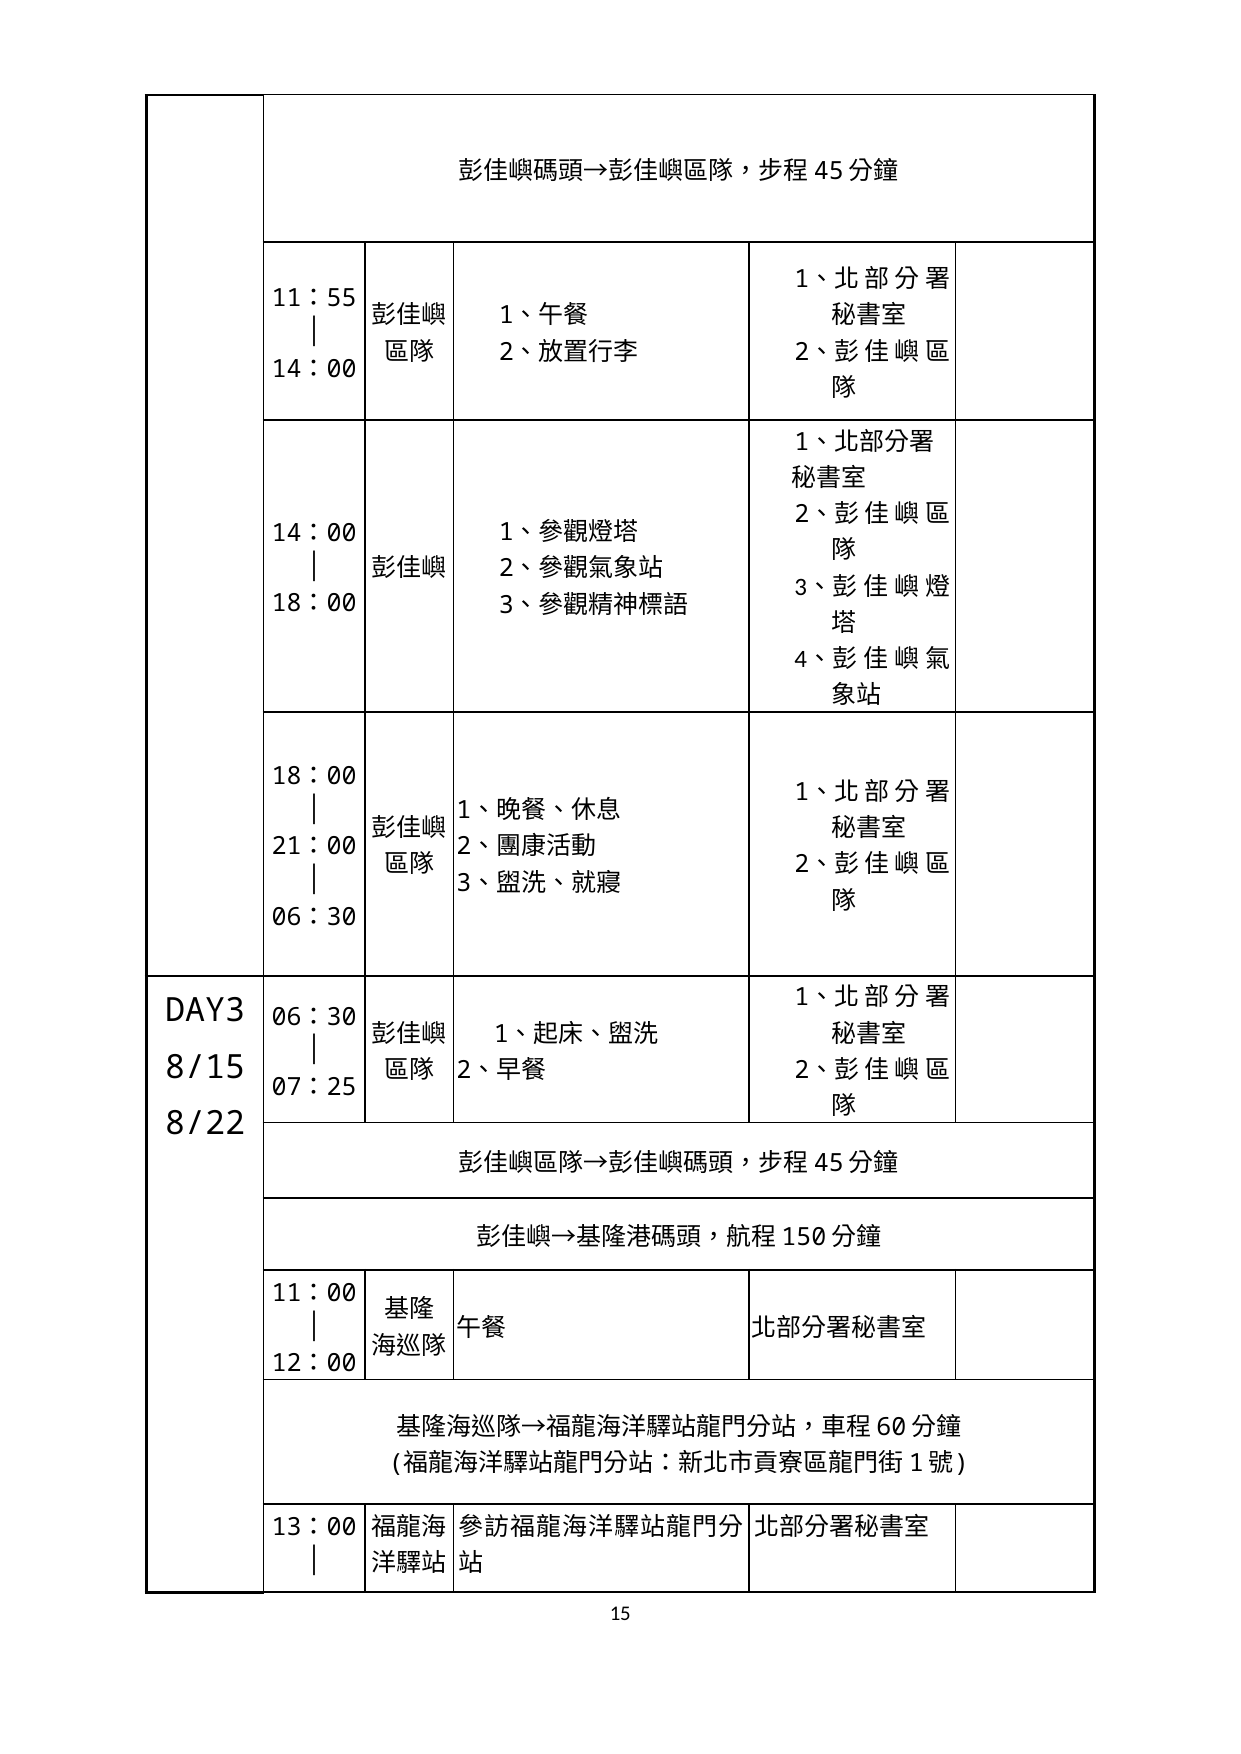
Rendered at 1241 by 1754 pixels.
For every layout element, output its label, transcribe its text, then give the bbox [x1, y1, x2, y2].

table_cell 基隆海巡隊→福龍海洋驛站龍門分站，車程60分鐘 (福龍海洋驛站龍門分站：新北市貢寮區龍門街1號) [264, 1380, 1093, 1503]
table_cell 福龍海洋驛站 [366, 1505, 453, 1591]
table_cell 彭佳嶼區隊 [366, 243, 453, 419]
table_cell 06：30 │ 07：25 [264, 977, 364, 1122]
table_cell [956, 243, 1093, 419]
table_cell [956, 1271, 1093, 1378]
table_cell 彭佳嶼區隊 [366, 977, 453, 1122]
table_cell 北部分署 秘書室 彭佳嶼區隊 彭佳嶼燈塔 彭佳嶼氣象站 [750, 421, 955, 711]
table_cell 彭佳嶼區隊→彭佳嶼碼頭，步程45分鐘 [264, 1123, 1093, 1197]
table_cell DAY3 8/15 8/22 [148, 977, 263, 1591]
table_cell 1、晚餐、休息 2、團康活動 3、盥洗、就寢 [454, 713, 748, 975]
table_cell 基隆 海巡隊 [366, 1271, 453, 1378]
table_cell 北部分署秘書室 彭佳嶼區隊 [750, 977, 955, 1122]
table_cell [956, 977, 1093, 1122]
table_cell 13：00 │ [264, 1505, 364, 1591]
table_cell 彭佳嶼區隊 [366, 713, 453, 975]
table_cell [956, 421, 1093, 711]
table_cell 14：00 │ 18：00 [264, 421, 364, 711]
table_cell [956, 713, 1093, 975]
table_cell 北部分署秘書室 [750, 1271, 955, 1378]
table_cell 18：00 │ 21：00 │ 06：30 [264, 713, 364, 975]
table_cell 彭佳嶼→基隆港碼頭，航程150分鐘 [264, 1199, 1093, 1269]
table_cell 北部分署秘書室 彭佳嶼區隊 [750, 713, 955, 975]
table_cell 北部分署秘書室 彭佳嶼區隊 [750, 243, 955, 419]
table_cell 彭佳嶼 [366, 421, 453, 711]
table_cell 11：55 │ 14：00 [264, 243, 364, 419]
table_cell 午餐 [454, 1271, 748, 1378]
table_cell 北部分署秘書室 [750, 1505, 955, 1591]
table_cell 彭佳嶼碼頭→彭佳嶼區隊，步程45分鐘 [264, 95, 1093, 241]
table_cell 參觀燈塔 參觀氣象站 參觀精神標語 [454, 421, 748, 711]
table_cell 起床、盥洗 2、早餐 [454, 977, 748, 1122]
table_cell [956, 1505, 1093, 1591]
table_cell 午餐 放置行李 [454, 243, 748, 419]
table_cell 參訪福龍海洋驛站龍門分站 [454, 1505, 748, 1591]
table_cell [148, 96, 263, 975]
table_cell 11：00 │ 12：00 [264, 1271, 364, 1378]
